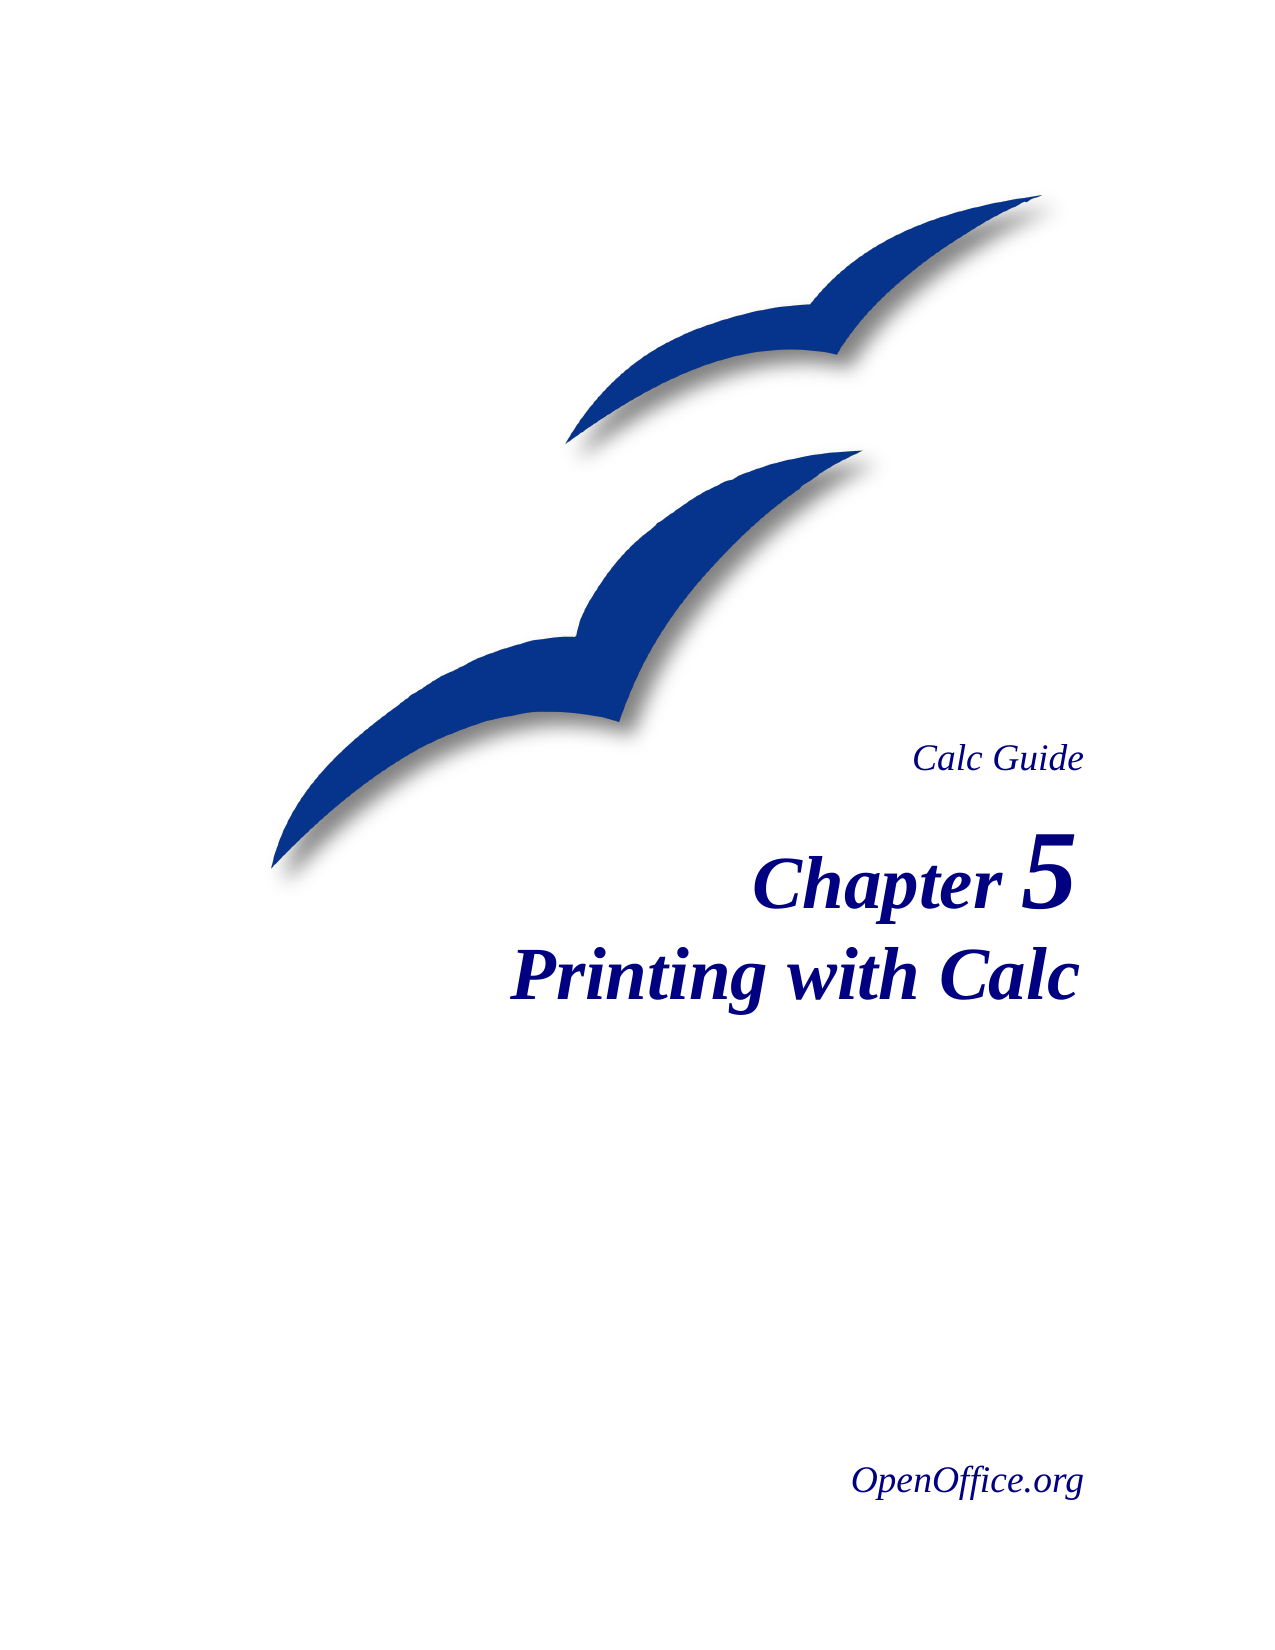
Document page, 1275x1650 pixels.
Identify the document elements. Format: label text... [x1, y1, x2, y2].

picture [893, 878, 907, 905]
subtitle Chapter 5 Printing with Calc [187, 808, 1087, 1015]
text Calc Guide [187, 737, 256, 778]
picture [256, 180, 1084, 910]
